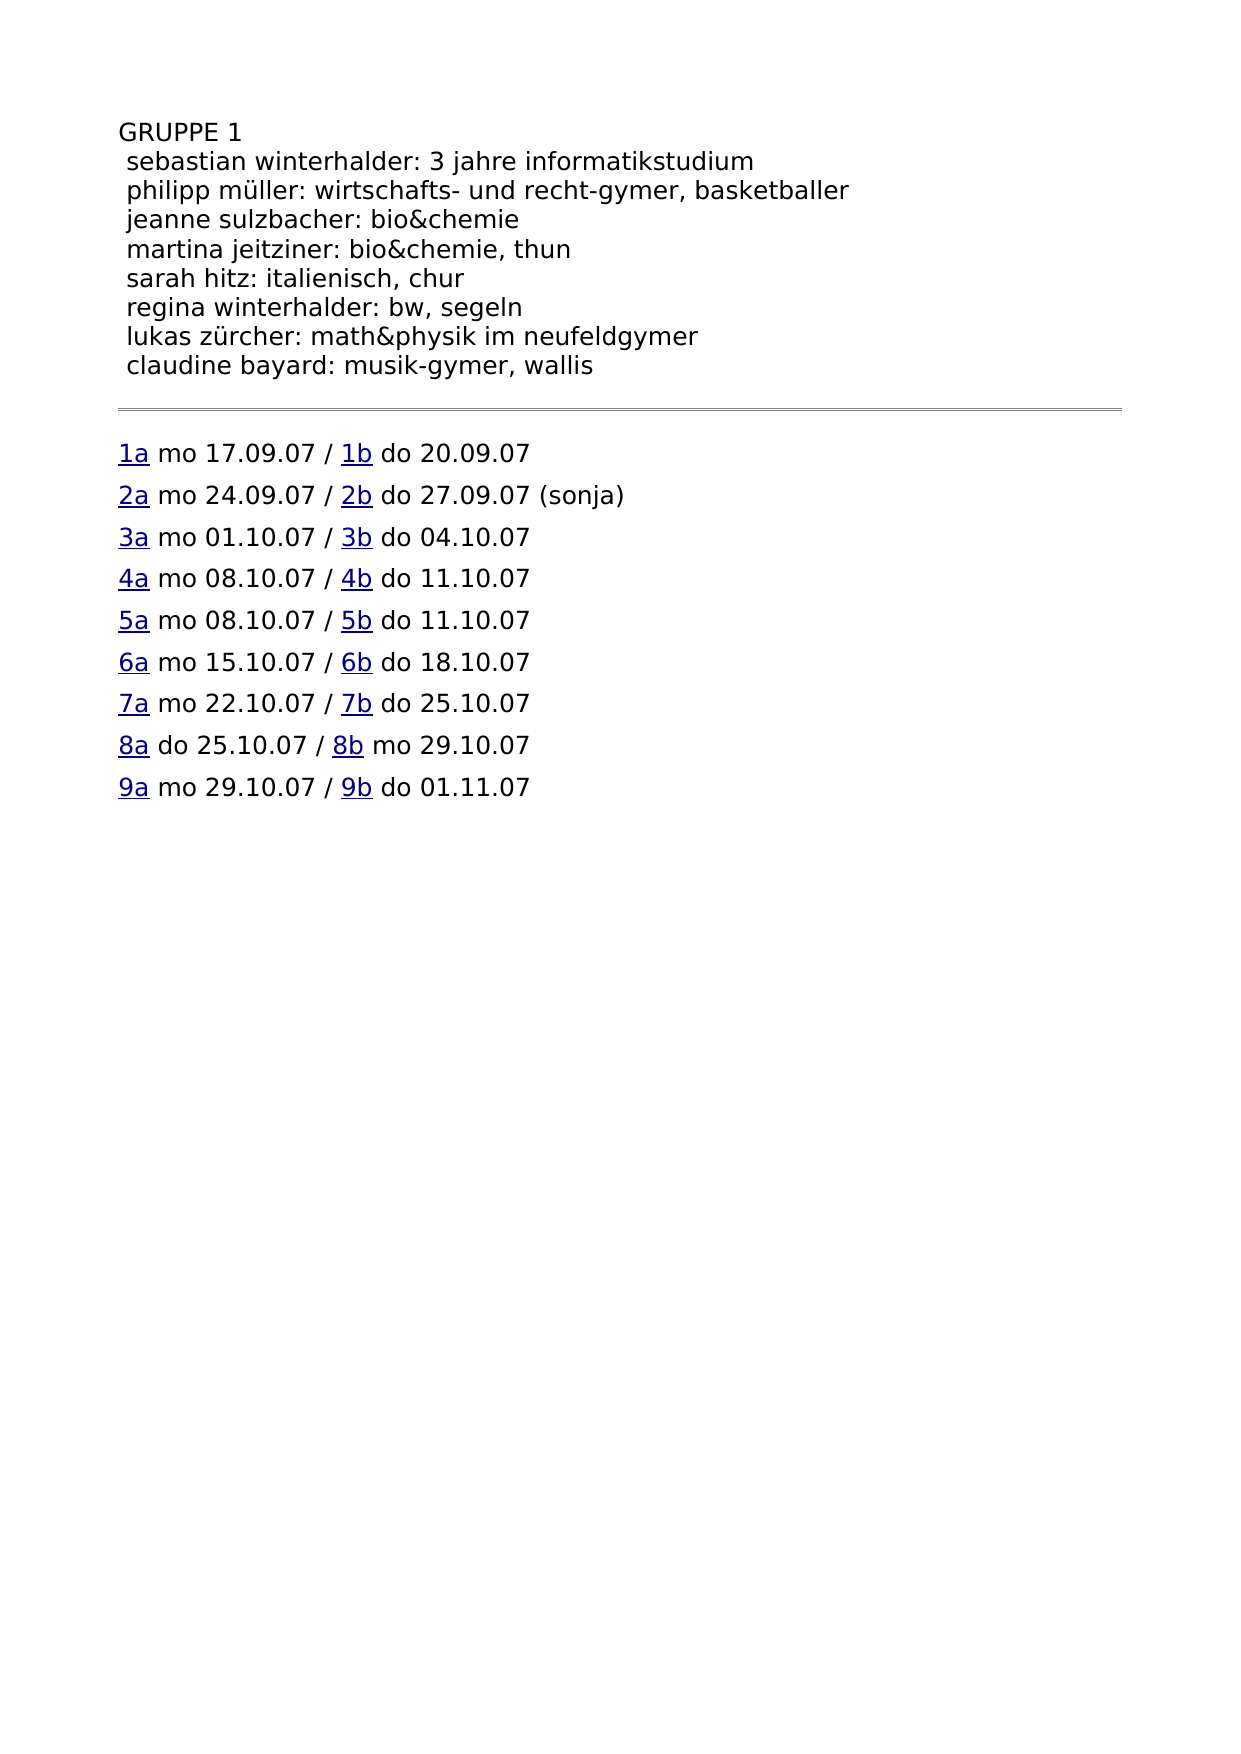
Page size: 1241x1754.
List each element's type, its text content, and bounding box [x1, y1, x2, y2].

text 3a mo 01.10.07 / 3b do 04.10.07 [118, 523, 1122, 552]
text 7a mo 22.10.07 / 7b do 25.10.07 [118, 689, 1122, 719]
text 9a mo 29.10.07 / 9b do 01.11.07 [118, 773, 1122, 802]
text 5a mo 08.10.07 / 5b do 11.10.07 [118, 606, 1122, 635]
text 1a mo 17.09.07 / 1b do 20.09.07 [118, 439, 1122, 469]
text 8a do 25.10.07 / 8b mo 29.10.07 [118, 731, 1122, 760]
text 4a mo 08.10.07 / 4b do 11.10.07 [118, 564, 1122, 594]
text 2a mo 24.09.07 / 2b do 27.09.07 (sonja) [118, 481, 1122, 510]
text GRUPPE 1 sebastian winterhalder: 3 jahre informatikstudium philipp müller: wirtschafts- und recht-gymer, basketballer jeanne sulzbacher: bio&chemie martina jeitziner: bio&chemie, thun sarah hitz: italienisch, chur regina winterhalder: bw, segeln lukas zürcher: math&physik im neufeldgymer claudine bayard: musik-gymer, wallis [118, 118, 1122, 381]
text 6a mo 15.10.07 / 6b do 18.10.07 [118, 648, 1122, 677]
